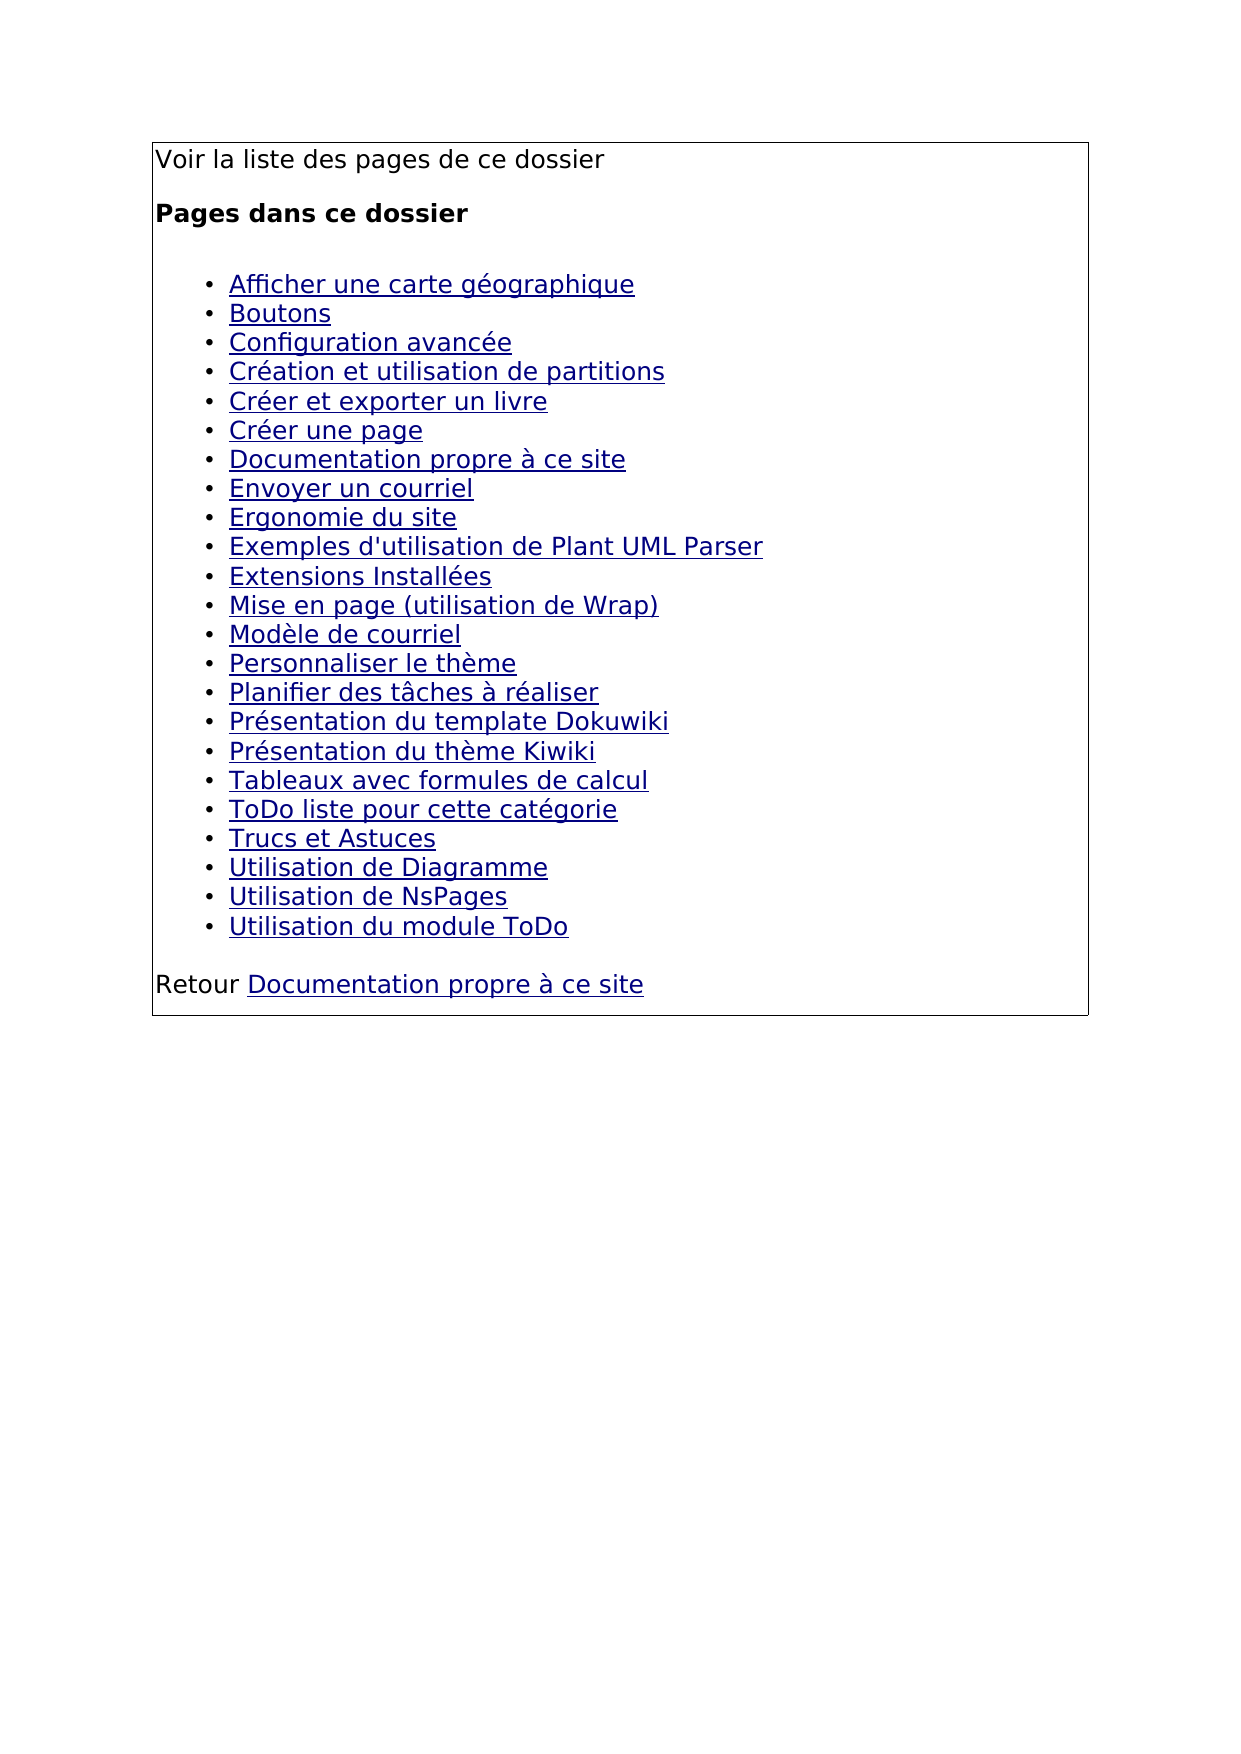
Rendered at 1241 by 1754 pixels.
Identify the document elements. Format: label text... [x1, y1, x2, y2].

table_header Voir la liste des pages de ce dossier Pages dans ce dossier Afficher une carte géographique Boutons Configuration avancée Création et utilisation de partitions Créer et exporter un livre Créer une page Documentation propre à ce site Envoyer un courriel Ergonomie du site Exemples d'utilisation de Plant UML Parser Extensions Installées Mise en page (utilisation de Wrap) Modèle de courriel Personnaliser le thème Planifier des tâches à réaliser Présentation du template Dokuwiki Présentation du thème Kiwiki Tableaux avec formules de calcul ToDo liste pour cette catégorie Trucs et Astuces Utilisation de Diagramme Utilisation de NsPages Utilisation du module ToDo Retour Documentation propre à ce site [153, 143, 1088, 1015]
